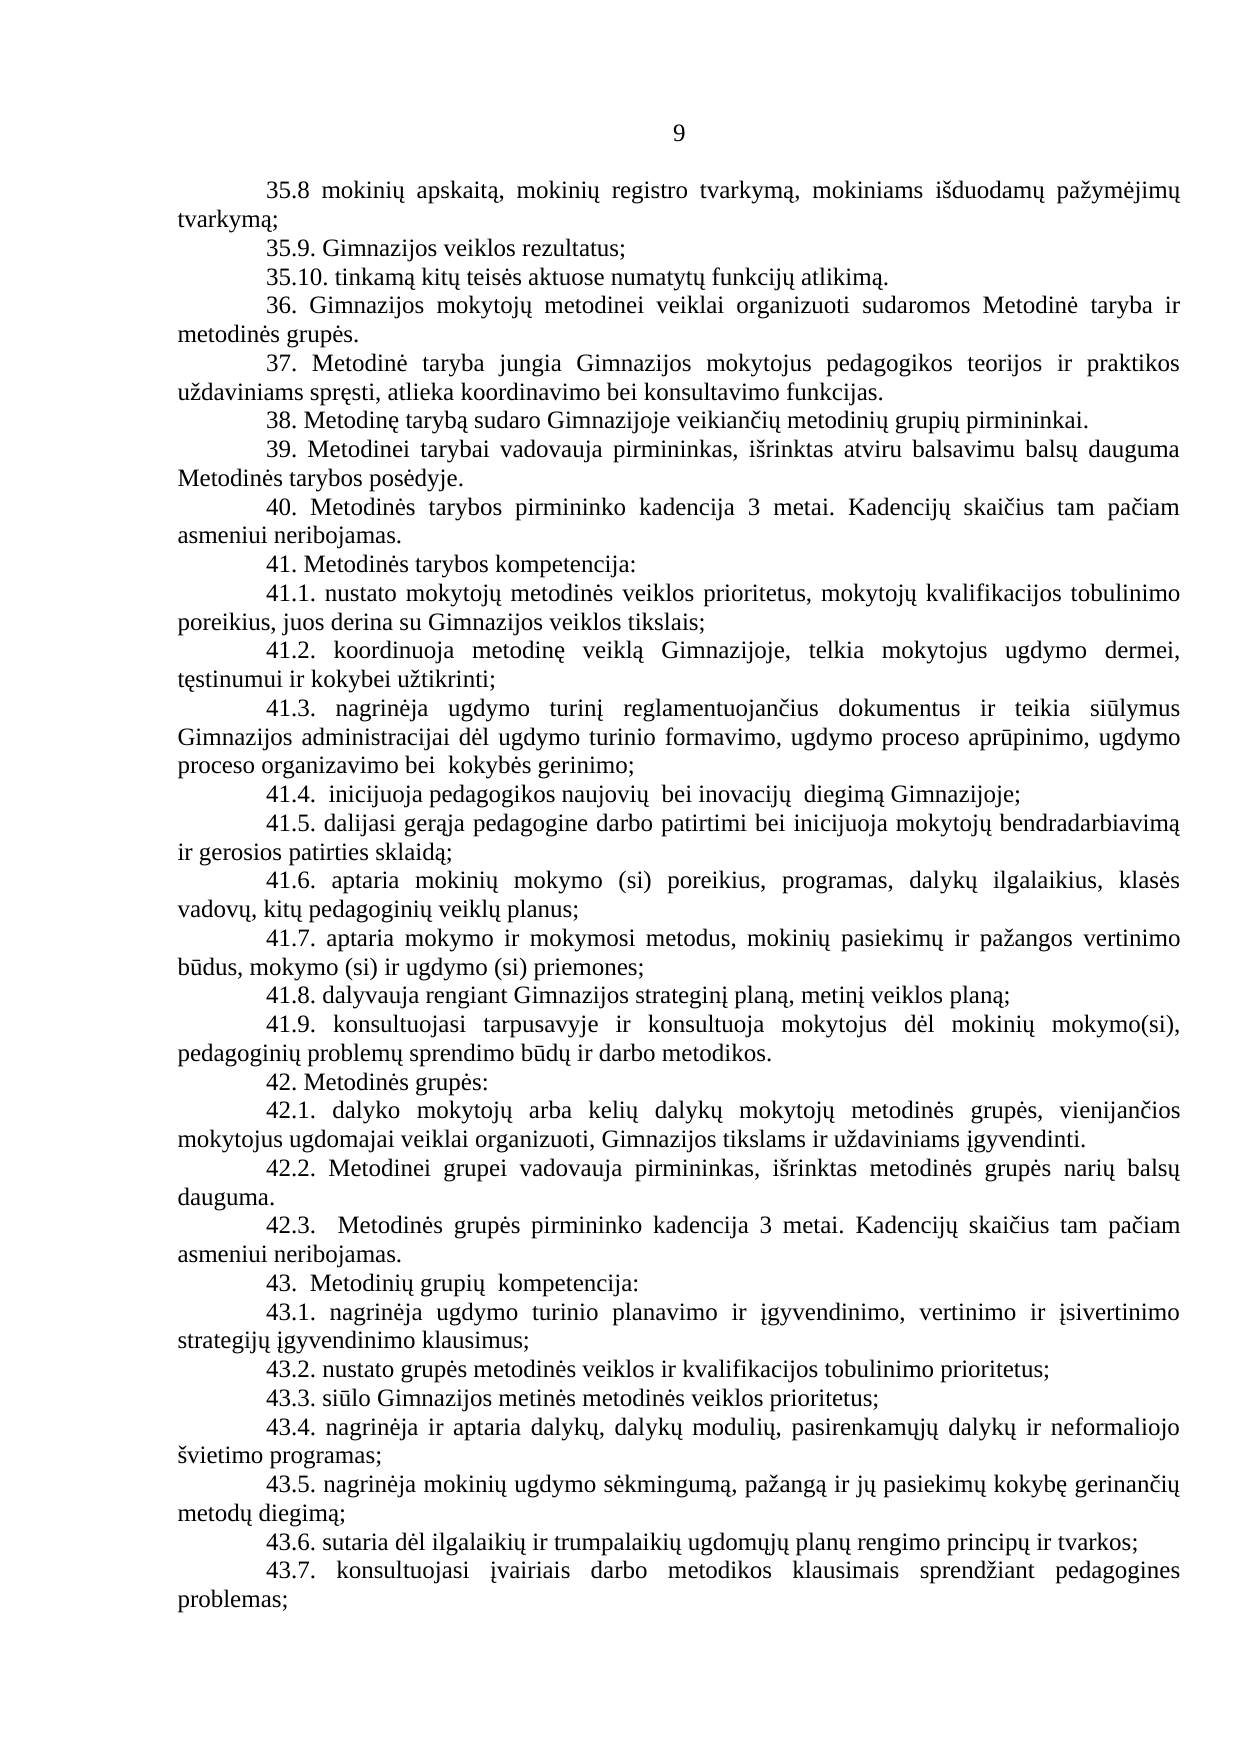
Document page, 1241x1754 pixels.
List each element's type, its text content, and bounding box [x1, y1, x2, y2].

text 41. Metodinės tarybos kompetencija: [177, 549, 1181, 578]
text 43.7. konsultuojasi įvairiais darbo metodikos klausimais sprendžiant pedagogines problemas; [177, 1556, 1181, 1613]
text 42.2. Metodinei grupei vadovauja pirmininkas, išrinktas metodinės grupės narių balsų dauguma. [177, 1153, 1181, 1211]
text 35.9. Gimnazijos veiklos rezultatus; [177, 233, 1181, 262]
text 43.3. siūlo Gimnazijos metinės metodinės veiklos prioritetus; [177, 1383, 1181, 1412]
text 41.9. konsultuojasi tarpusavyje ir konsultuoja mokytojus dėl mokinių mokymo(si), pedagoginių problemų sprendimo būdų ir darbo metodikos. [177, 1009, 1181, 1067]
text 41.8. dalyvauja rengiant Gimnazijos strateginį planą, metinį veiklos planą; [177, 981, 1181, 1009]
text 41.3. nagrinėja ugdymo turinį reglamentuojančius dokumentus ir teikia siūlymus Gimnazijos administracijai dėl ugdymo turinio formavimo, ugdymo proceso aprūpinimo, ugdymo proceso organizavimo bei kokybės gerinimo; [177, 693, 1181, 779]
text 41.2. koordinuoja metodinę veiklą Gimnazijoje, telkia mokytojus ugdymo dermei, tęstinumui ir kokybei užtikrinti; [177, 636, 1181, 693]
text 43.1. nagrinėja ugdymo turinio planavimo ir įgyvendinimo, vertinimo ir įsivertinimo strategijų įgyvendinimo klausimus; [177, 1297, 1181, 1354]
text 37. Metodinė taryba jungia Gimnazijos mokytojus pedagogikos teorijos ir praktikos uždaviniams spręsti, atlieka koordinavimo bei konsultavimo funkcijas. [177, 348, 1181, 406]
text 42. Metodinės grupės: [177, 1067, 1181, 1096]
text 41.6. aptaria mokinių mokymo (si) poreikius, programas, dalykų ilgalaikius, klasės vadovų, kitų pedagoginių veiklų planus; [177, 866, 1181, 923]
text 43. Metodinių grupių kompetencija: [177, 1268, 1181, 1297]
text 42.3. Metodinės grupės pirmininko kadencija 3 metai. Kadencijų skaičius tam pačiam asmeniui neribojamas. [177, 1211, 1181, 1268]
text 36. Gimnazijos mokytojų metodinei veiklai organizuoti sudaromos Metodinė taryba ir metodinės grupės. [177, 291, 1181, 348]
text 43.4. nagrinėja ir aptaria dalykų, dalykų modulių, pasirenkamųjų dalykų ir neformaliojo švietimo programas; [177, 1412, 1181, 1469]
text 41.7. aptaria mokymo ir mokymosi metodus, mokinių pasiekimų ir pažangos vertinimo būdus, mokymo (si) ir ugdymo (si) priemones; [177, 923, 1181, 981]
text 35.10. tinkamą kitų teisės aktuose numatytų funkcijų atlikimą. [177, 262, 1181, 291]
text 42.1. dalyko mokytojų arba kelių dalykų mokytojų metodinės grupės, vienijančios mokytojus ugdomajai veiklai organizuoti, Gimnazijos tikslams ir uždaviniams įgyvendinti. [177, 1096, 1181, 1153]
text 41.4. inicijuoja pedagogikos naujovių bei inovacijų diegimą Gimnazijoje; [177, 779, 1181, 808]
text 35.8 mokinių apskaitą, mokinių registro tvarkymą, mokiniams išduodamų pažymėjimų tvarkymą; [177, 176, 1181, 233]
text 43.2. nustato grupės metodinės veiklos ir kvalifikacijos tobulinimo prioritetus; [177, 1354, 1181, 1383]
text 43.5. nagrinėja mokinių ugdymo sėkmingumą, pažangą ir jų pasiekimų kokybę gerinančių metodų diegimą; [177, 1469, 1181, 1527]
text 38. Metodinę tarybą sudaro Gimnazijoje veikiančių metodinių grupių pirmininkai. [177, 406, 1181, 434]
text 39. Metodinei tarybai vadovauja pirmininkas, išrinktas atviru balsavimu balsų dauguma Metodinės tarybos posėdyje. [177, 434, 1181, 492]
text 40. Metodinės tarybos pirmininko kadencija 3 metai. Kadencijų skaičius tam pačiam asmeniui neribojamas. [177, 492, 1181, 549]
text 41.1. nustato mokytojų metodinės veiklos prioritetus, mokytojų kvalifikacijos tobulinimo poreikius, juos derina su Gimnazijos veiklos tikslais; [177, 578, 1181, 636]
text 43.6. sutaria dėl ilgalaikių ir trumpalaikių ugdomųjų planų rengimo principų ir tvarkos; [177, 1527, 1181, 1556]
text 41.5. dalijasi gerąja pedagogine darbo patirtimi bei inicijuoja mokytojų bendradarbiavimą ir gerosios patirties sklaidą; [177, 808, 1181, 866]
